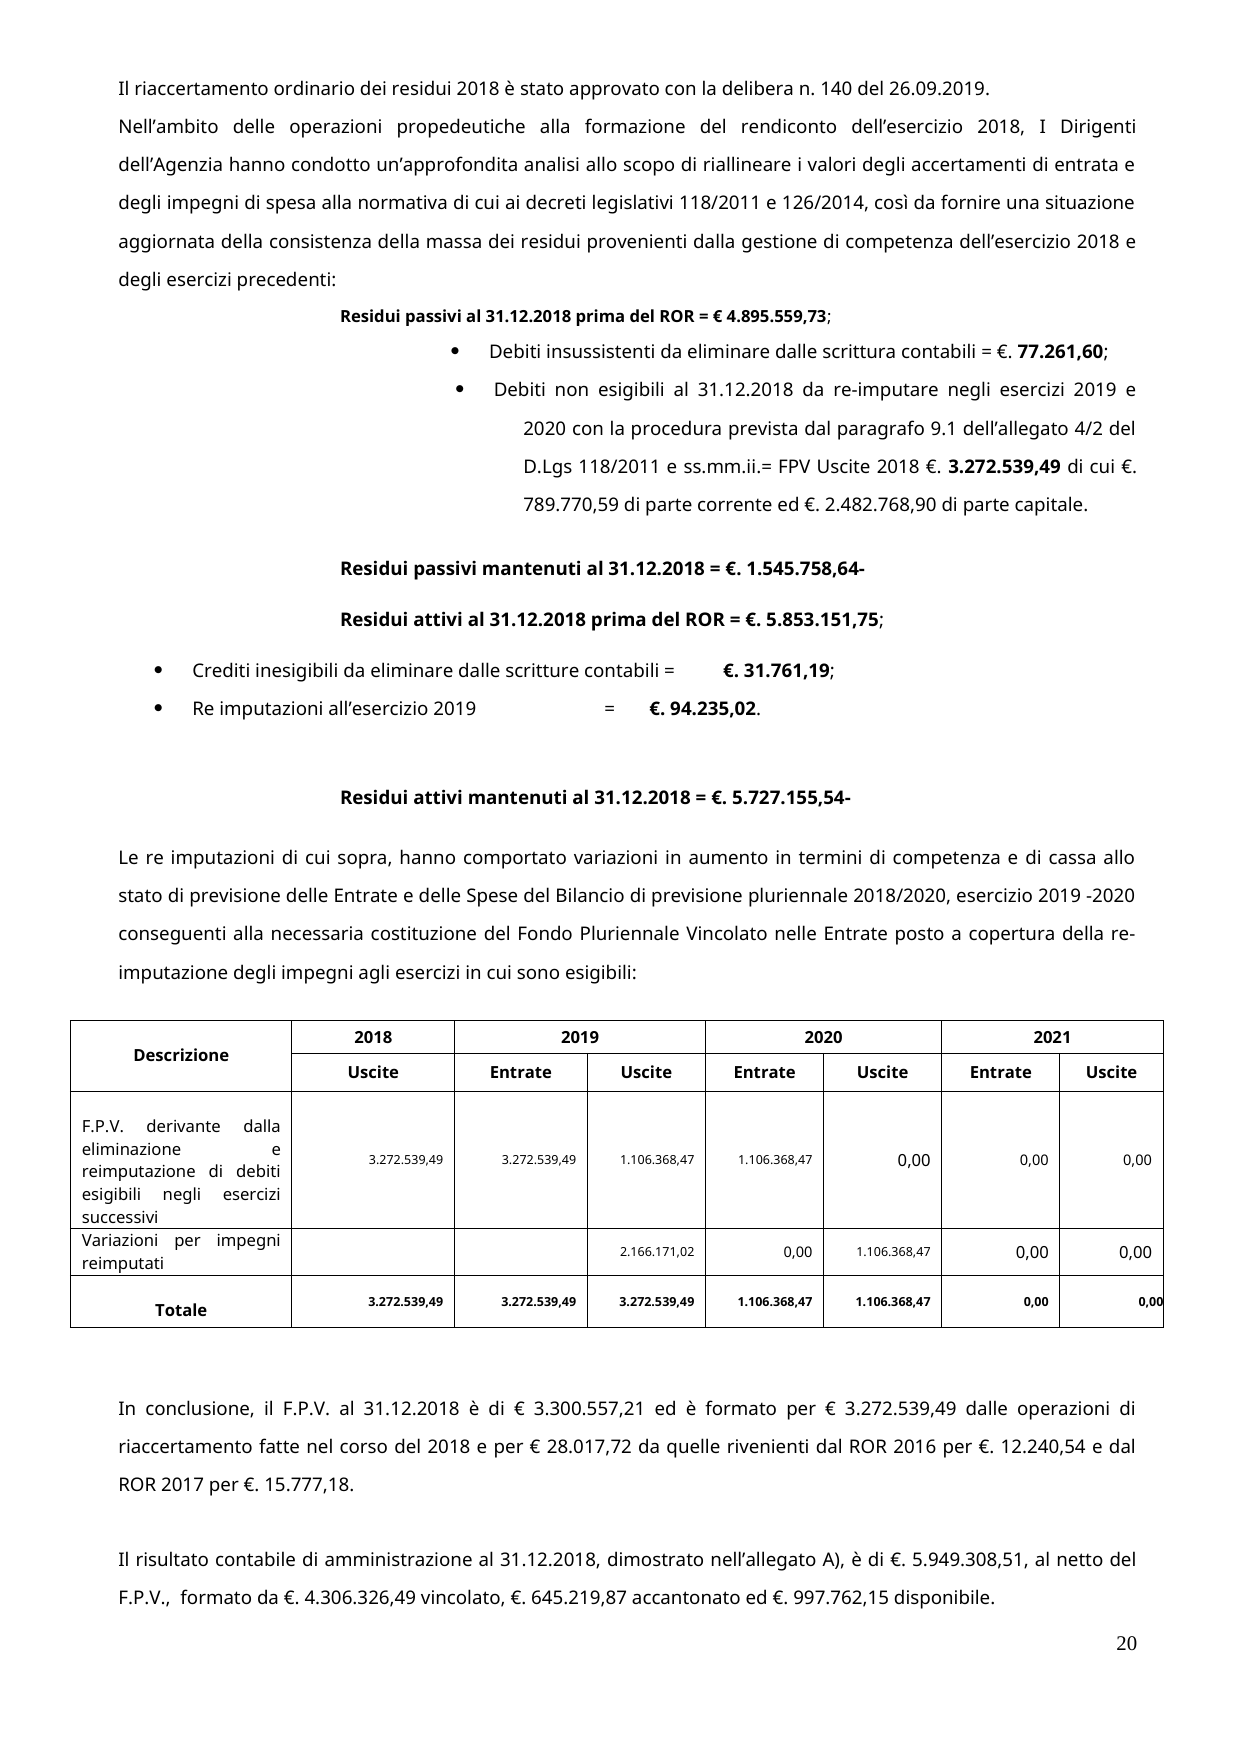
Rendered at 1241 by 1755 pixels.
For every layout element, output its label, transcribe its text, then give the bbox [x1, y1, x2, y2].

table_cell 3.272.539,49 [588, 1276, 705, 1327]
list Re imputazioni all’esercizio 2019 = €. 94.235,02. [154, 695, 1137, 721]
table_cell Uscite [588, 1054, 705, 1091]
table_cell 3.272.539,49 [455, 1092, 587, 1228]
table_cell Variazioni per impegni reimputati [71, 1229, 291, 1274]
table_cell 3.272.539,49 [455, 1276, 587, 1327]
table_header Descrizione [71, 1021, 291, 1091]
table_cell 1.106.368,47 [824, 1229, 941, 1274]
text Il riaccertamento ordinario dei residui 2018 è stato approvato con la delibera n. 140 del 26.09.2019. [59, 75, 1137, 101]
table_cell 3.272.539,49 [292, 1092, 454, 1228]
table_cell 1.106.368,47 [706, 1092, 823, 1228]
table_cell 0,00 [1060, 1229, 1163, 1274]
table_cell 0,00 [942, 1092, 1059, 1228]
table_cell Entrate [455, 1054, 587, 1091]
table_cell Uscite [824, 1054, 941, 1091]
table_cell 3.272.539,49 [292, 1276, 454, 1327]
table_cell 0,00 [942, 1276, 1059, 1327]
table_cell 0,00 [1060, 1092, 1163, 1228]
table_header 2018 [292, 1021, 454, 1053]
table_cell 1.106.368,47 [588, 1092, 705, 1228]
table_cell Entrate [942, 1054, 1059, 1091]
table_cell Totale [71, 1276, 291, 1327]
table_header 2021 [942, 1021, 1163, 1053]
text Il risultato contabile di amministrazione al 31.12.2018, dimostrato nell’allegato A), è di €. 5.949.308,51, al netto del F.P.V., formato da €. 4.306.326,49 vincolato, €. 645.219,87 accantonato ed €. 997.762,15 disponibile. [118, 1546, 1137, 1610]
table_header 2020 [706, 1021, 941, 1053]
text Residui attivi mantenuti al 31.12.2018 = €. 5.727.155,54- [59, 785, 1137, 810]
list Debiti non esigibili al 31.12.2018 da re-imputare negli esercizi 2019 e 2020 con la procedura prevista dal paragrafo 9.1 dell’allegato 4/2 del D.Lgs 118/2011 e ss.mm.ii.= FPV Uscite 2018 €. 3.272.539,49 di cui €. 789.770,59 di parte corrente ed €. 2.482.768,90 di parte capitale. [456, 377, 1137, 517]
table_cell 0,00 [706, 1229, 823, 1274]
table_cell 0,00 [1060, 1276, 1163, 1327]
table_cell F.P.V. derivante dalla eliminazione e reimputazione di debiti esigibili negli esercizi successivi [71, 1092, 291, 1228]
table_cell Uscite [1060, 1054, 1163, 1091]
text Le re imputazioni di cui sopra, hanno comportato variazioni in aumento in termini di competenza e di cassa allo stato di previsione delle Entrate e delle Spese del Bilancio di previsione pluriennale 2018/2020, esercizio 2019 -2020 conseguenti alla necessaria costituzione del Fondo Pluriennale Vincolato nelle Entrate posto a copertura della re-imputazione degli impegni agli esercizi in cui sono esigibili: [118, 844, 1137, 984]
table_cell Entrate [706, 1054, 823, 1091]
text Residui passivi al 31.12.2018 prima del ROR = € 4.895.559,73; [281, 304, 1137, 327]
table_cell 0,00 [942, 1229, 1059, 1274]
table_cell 1.106.368,47 [706, 1276, 823, 1327]
text Residui passivi mantenuti al 31.12.2018 = €. 1.545.758,64- [281, 555, 1137, 581]
table_cell Uscite [292, 1054, 454, 1091]
table_cell 1.106.368,47 [824, 1276, 941, 1327]
table_cell 0,00 [824, 1092, 941, 1228]
table_cell [455, 1229, 587, 1274]
text In conclusione, il F.P.V. al 31.12.2018 è di € 3.300.557,21 ed è formato per € 3.272.539,49 dalle operazioni di riaccertamento fatte nel corso del 2018 e per € 28.017,72 da quelle rivenienti dal ROR 2016 per €. 12.240,54 e dal ROR 2017 per €. 15.777,18. [118, 1395, 1137, 1497]
list Crediti inesigibili da eliminare dalle scritture contabili = €. 31.761,19; [154, 657, 1137, 683]
table_cell [292, 1229, 454, 1274]
table_cell 2.166.171,02 [588, 1229, 705, 1274]
table_header 2019 [455, 1021, 705, 1053]
list Debiti insussistenti da eliminare dalle scrittura contabili = €. 77.261,60; [392, 338, 1137, 364]
text Nell’ambito delle operazioni propedeutiche alla formazione del rendiconto dell’esercizio 2018, I Dirigenti dell’Agenzia hanno condotto un’approfondita analisi allo scopo di riallineare i valori degli accertamenti di entrata e degli impegni di spesa alla normativa di cui ai decreti legislativi 118/2011 e 126/2014, così da fornire una situazione aggiornata della consistenza della massa dei residui provenienti dalla gestione di competenza dell’esercizio 2018 e degli esercizi precedenti: [118, 113, 1137, 292]
text Residui attivi al 31.12.2018 prima del ROR = €. 5.853.151,75; [281, 606, 1137, 632]
